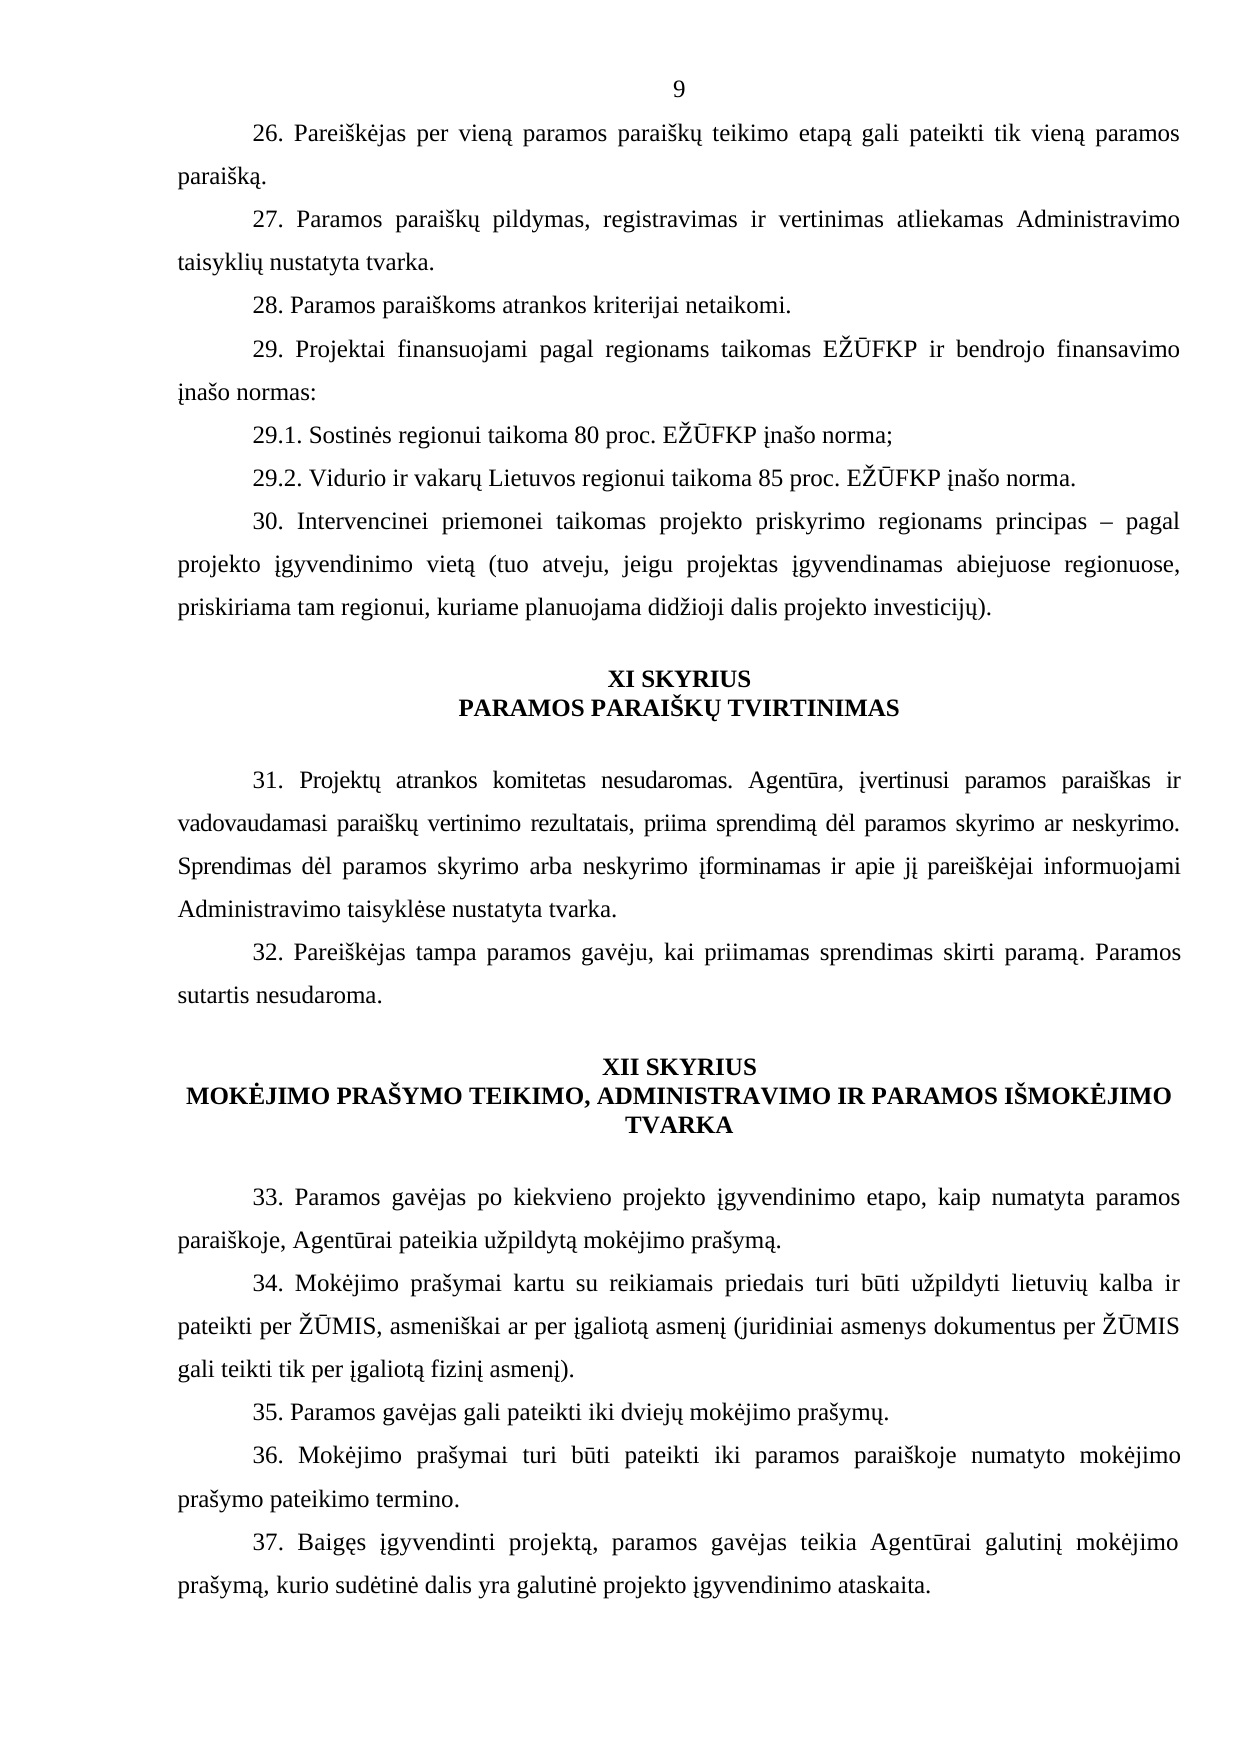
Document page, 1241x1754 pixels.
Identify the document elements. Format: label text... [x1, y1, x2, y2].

text 28. Paramos paraiškoms atrankos kriterijai netaikomi. [177, 291, 1181, 319]
text 35. Paramos gavėjas gali pateikti iki dviejų mokėjimo prašymų. [177, 1397, 1181, 1426]
text 29.1. Sostinės regionui taikoma 80 proc. EŽŪFKP įnašo norma; [177, 420, 1181, 449]
text XII SKYRIUS [177, 1052, 1181, 1081]
text 27. Paramos paraiškų pildymas, registravimas ir vertinimas atliekamas Administravimo taisyklių nustatyta tvarka. [177, 204, 1181, 276]
text 30. Intervencinei priemonei taikomas projekto priskyrimo regionams principas – pagal projekto įgyvendinimo vietą (tuo atveju, jeigu projektas įgyvendinamas abiejuose regionuose, priskiriama tam regionui, kuriame planuojama didžioji dalis projekto investicijų). [177, 506, 1181, 621]
text 33. Paramos gavėjas po kiekvieno projekto įgyvendinimo etapo, kaip numatyta paramos paraiškoje, Agentūrai pateikia užpildytą mokėjimo prašymą. [177, 1182, 1181, 1254]
text 29.2. Vidurio ir vakarų Lietuvos regionui taikoma 85 proc. EŽŪFKP įnašo norma. [177, 463, 1181, 492]
text 31. Projektų atrankos komitetas nesudaromas. Agentūra, įvertinusi paramos paraiškas ir vadovaudamasi paraiškų vertinimo rezultatais, priima sprendimą dėl paramos skyrimo ar neskyrimo. Sprendimas dėl paramos skyrimo arba neskyrimo įforminamas ir apie jį pareiškėjai informuojami Administravimo taisyklėse nustatyta tvarka. [177, 765, 1181, 923]
text 36. Mokėjimo prašymai turi būti pateikti iki paramos paraiškoje numatyto mokėjimo prašymo pateikimo termino. [177, 1441, 1181, 1512]
text 29. Projektai finansuojami pagal regionams taikomas EŽŪFKP ir bendrojo finansavimo įnašo normas: [177, 334, 1181, 406]
text XI SKYRIUS [177, 664, 1181, 693]
text MOKĖJIMO PRAŠYMO TEIKIMO, ADMINISTRAVIMO IR PARAMOS IŠMOKĖJIMO TVARKA [177, 1081, 1181, 1139]
text 34. Mokėjimo prašymai kartu su reikiamais priedais turi būti užpildyti lietuvių kalba ir pateikti per ŽŪMIS, asmeniškai ar per įgaliotą asmenį (juridiniai asmenys dokumentus per ŽŪMIS gali teikti tik per įgaliotą fizinį asmenį). [177, 1268, 1181, 1383]
text 37. Baigęs įgyvendinti projektą, paramos gavėjas teikia Agentūrai galutinį mokėjimo prašymą, kurio sudėtinė dalis yra galutinė projekto įgyvendinimo ataskaita. [177, 1527, 1181, 1599]
text PARAMOS PARAIŠKŲ TVIRTINIMAS [177, 693, 1181, 722]
text 26. Pareiškėjas per vieną paramos paraiškų teikimo etapą gali pateikti tik vieną paramos paraišką. [177, 118, 1181, 190]
text 32. Pareiškėjas tampa paramos gavėju, kai priimamas sprendimas skirti paramą. Paramos sutartis nesudaroma. [177, 937, 1181, 1009]
